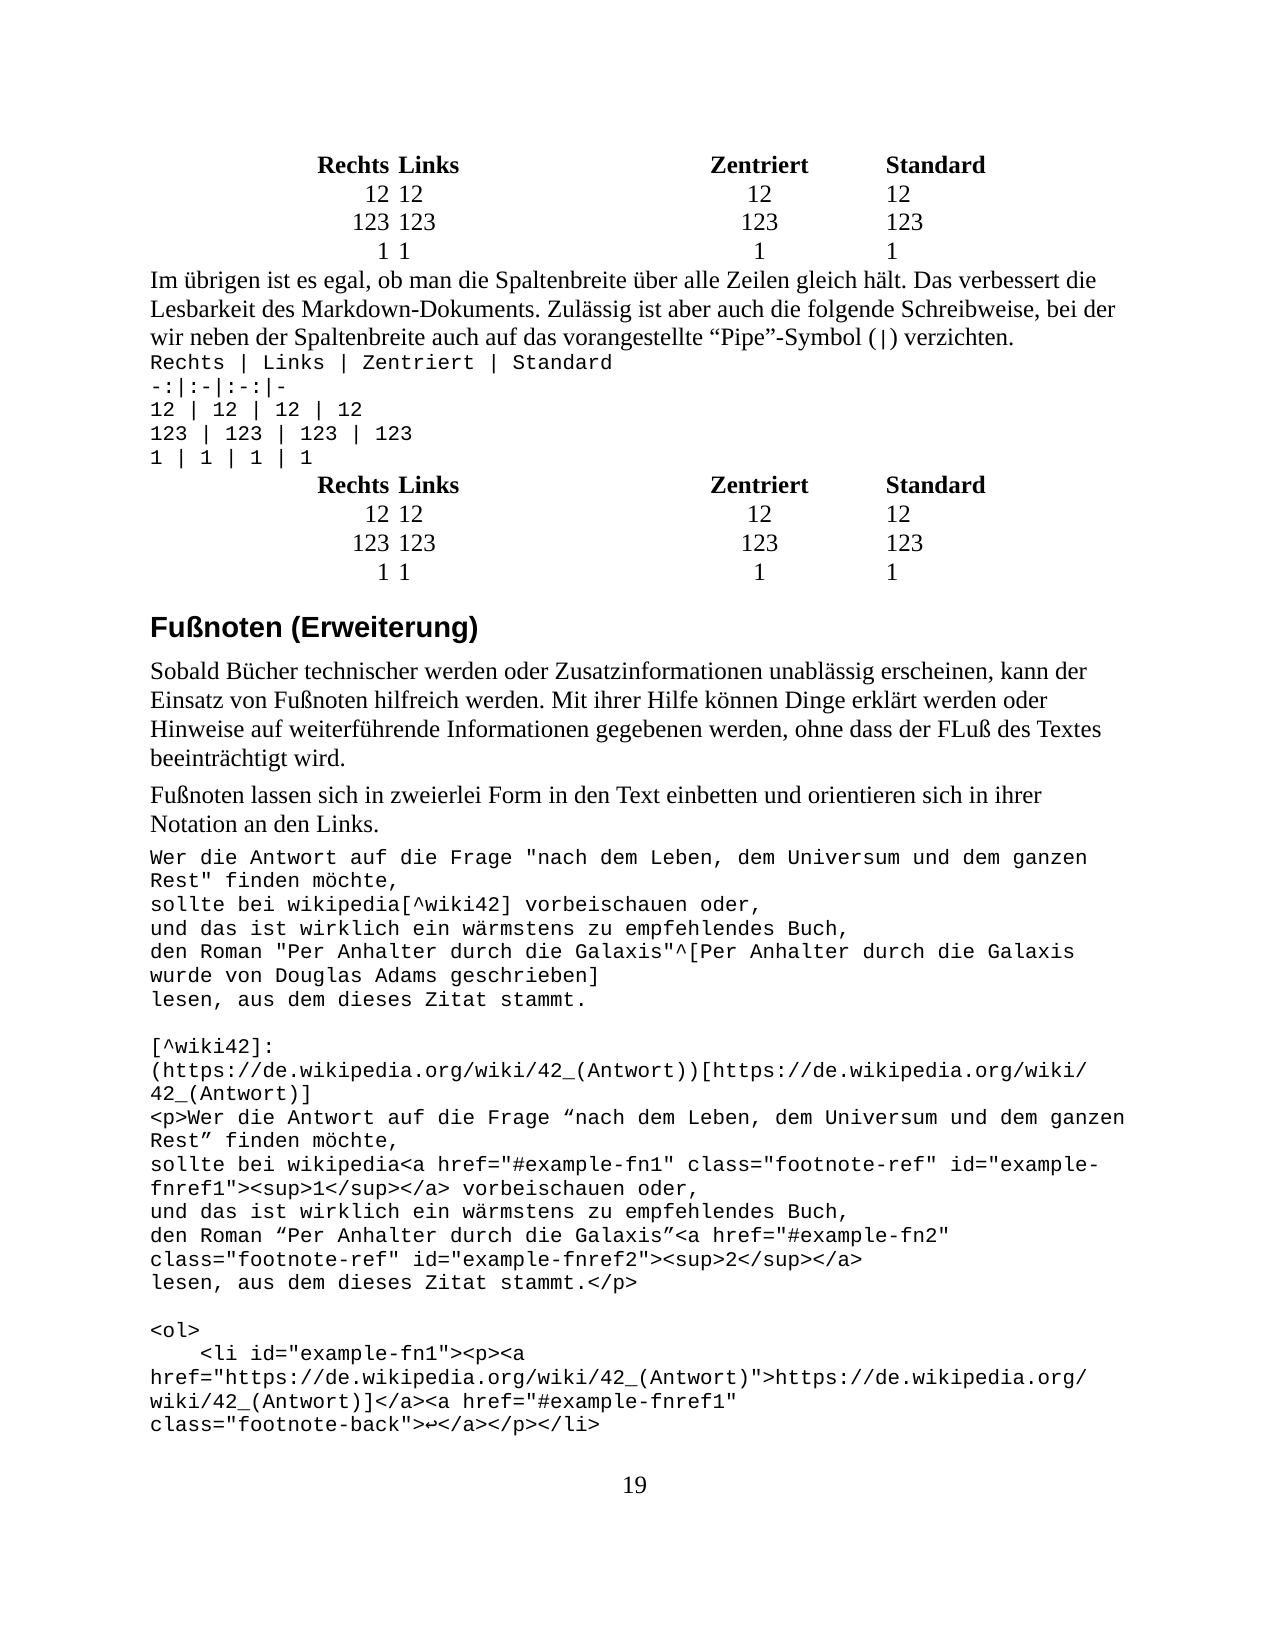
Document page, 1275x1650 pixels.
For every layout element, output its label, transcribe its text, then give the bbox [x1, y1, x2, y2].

text lesen, aus dem dieses Zitat stammt.</p> [150, 1272, 1125, 1296]
table_cell 123 [394, 208, 637, 236]
table_cell 1 [394, 236, 637, 265]
table_cell 12 [881, 499, 1125, 528]
text 12 | 12 | 12 | 12 [150, 399, 1125, 423]
text sollte bei wikipedia[^wiki42] vorbeischauen oder, [150, 894, 1125, 918]
table_cell 123 [638, 528, 881, 557]
text Fußnoten lassen sich in zweierlei Form in den Text einbetten und orientieren sich in ihrer Notation an den Links. [150, 780, 1125, 838]
table_cell 12 [881, 179, 1125, 207]
text Rechts | Links | Zentriert | Standard [150, 352, 1125, 376]
text lesen, aus dem dieses Zitat stammt. [150, 989, 1125, 1012]
subtitle Fußnoten (Erweiterung) [150, 610, 1125, 644]
text <ol> [150, 1320, 1125, 1343]
table_cell 12 [638, 499, 881, 528]
table_header Standard [881, 150, 1125, 179]
table_cell 12 [638, 179, 881, 207]
table_header Links [394, 150, 637, 179]
table_cell 1 [638, 557, 881, 585]
table_cell 1 [881, 236, 1125, 265]
text sollte bei wikipedia<a href="#example-fn1" class="footnote-ref" id="example-fnref1"><sup>1</sup></a> vorbeischauen oder, [150, 1154, 1125, 1201]
text 1 | 1 | 1 | 1 [150, 447, 1125, 470]
text Wer die Antwort auf die Frage "nach dem Leben, dem Universum und dem ganzen Rest" finden möchte, [150, 847, 1125, 894]
text den Roman "Per Anhalter durch die Galaxis"^[Per Anhalter durch die Galaxis wurde von Douglas Adams geschrieben] [150, 941, 1125, 989]
table_cell 12 [150, 499, 394, 528]
table_cell 123 [638, 208, 881, 236]
text <p>Wer die Antwort auf die Frage “nach dem Leben, dem Universum und dem ganzen Rest” finden möchte, [150, 1107, 1125, 1154]
table_cell 1 [150, 557, 394, 585]
text Sobald Bücher technischer werden oder Zusatzinformationen unablässig erscheinen, kann der Einsatz von Fußnoten hilfreich werden. Mit ihrer Hilfe können Dinge erklärt werden oder Hinweise auf weiterführende Informationen gegebenen werden, ohne dass der FLuß des Textes beeinträchtigt wird. [150, 656, 1125, 771]
table_cell 1 [150, 236, 394, 265]
text Im übrigen ist es egal, ob man die Spaltenbreite über alle Zeilen gleich hält. Das verbessert die Lesbarkeit des Markdown-Dokuments. Zulässig ist aber auch die folgende Schreibweise, bei der wir neben der Spaltenbreite auch auf das vorangestellte “Pipe”-Symbol (|) verzichten. [150, 265, 1125, 352]
table_cell 1 [394, 557, 637, 585]
text und das ist wirklich ein wärmstens zu empfehlendes Buch, [150, 918, 1125, 941]
text [^wiki42]: (https://de.wikipedia.org/wiki/42_(Antwort))[https://de.wikipedia.org/wiki/42_(Antwort)] [150, 1036, 1125, 1107]
text und das ist wirklich ein wärmstens zu empfehlendes Buch, [150, 1201, 1125, 1225]
table_header Links [394, 470, 637, 499]
text den Roman “Per Anhalter durch die Galaxis”<a href="#example-fn2" class="footnote-ref" id="example-fnref2"><sup>2</sup></a> [150, 1225, 1125, 1272]
table_header Rechts [150, 470, 394, 499]
table_cell 123 [881, 208, 1125, 236]
table_cell 123 [394, 528, 637, 557]
text 123 | 123 | 123 | 123 [150, 423, 1125, 447]
table_cell 12 [394, 499, 637, 528]
table_header Zentriert [638, 470, 881, 499]
table_cell 1 [638, 236, 881, 265]
table_cell 12 [150, 179, 394, 207]
text -:|:-|:-:|- [150, 376, 1125, 399]
table_header Zentriert [638, 150, 881, 179]
table_header Standard [881, 470, 1125, 499]
text <li id="example-fn1"><p><a href="https://de.wikipedia.org/wiki/42_(Antwort)">https://de.wikipedia.org/wiki/42_(Antwort)]</a><a href="#example-fnref1" class="footnote-back">↩</a></p></li> [150, 1343, 1125, 1438]
table_cell 123 [881, 528, 1125, 557]
table_cell 12 [394, 179, 637, 207]
table_header Rechts [150, 150, 394, 179]
table_cell 123 [150, 208, 394, 236]
table_cell 1 [881, 557, 1125, 585]
table_cell 123 [150, 528, 394, 557]
